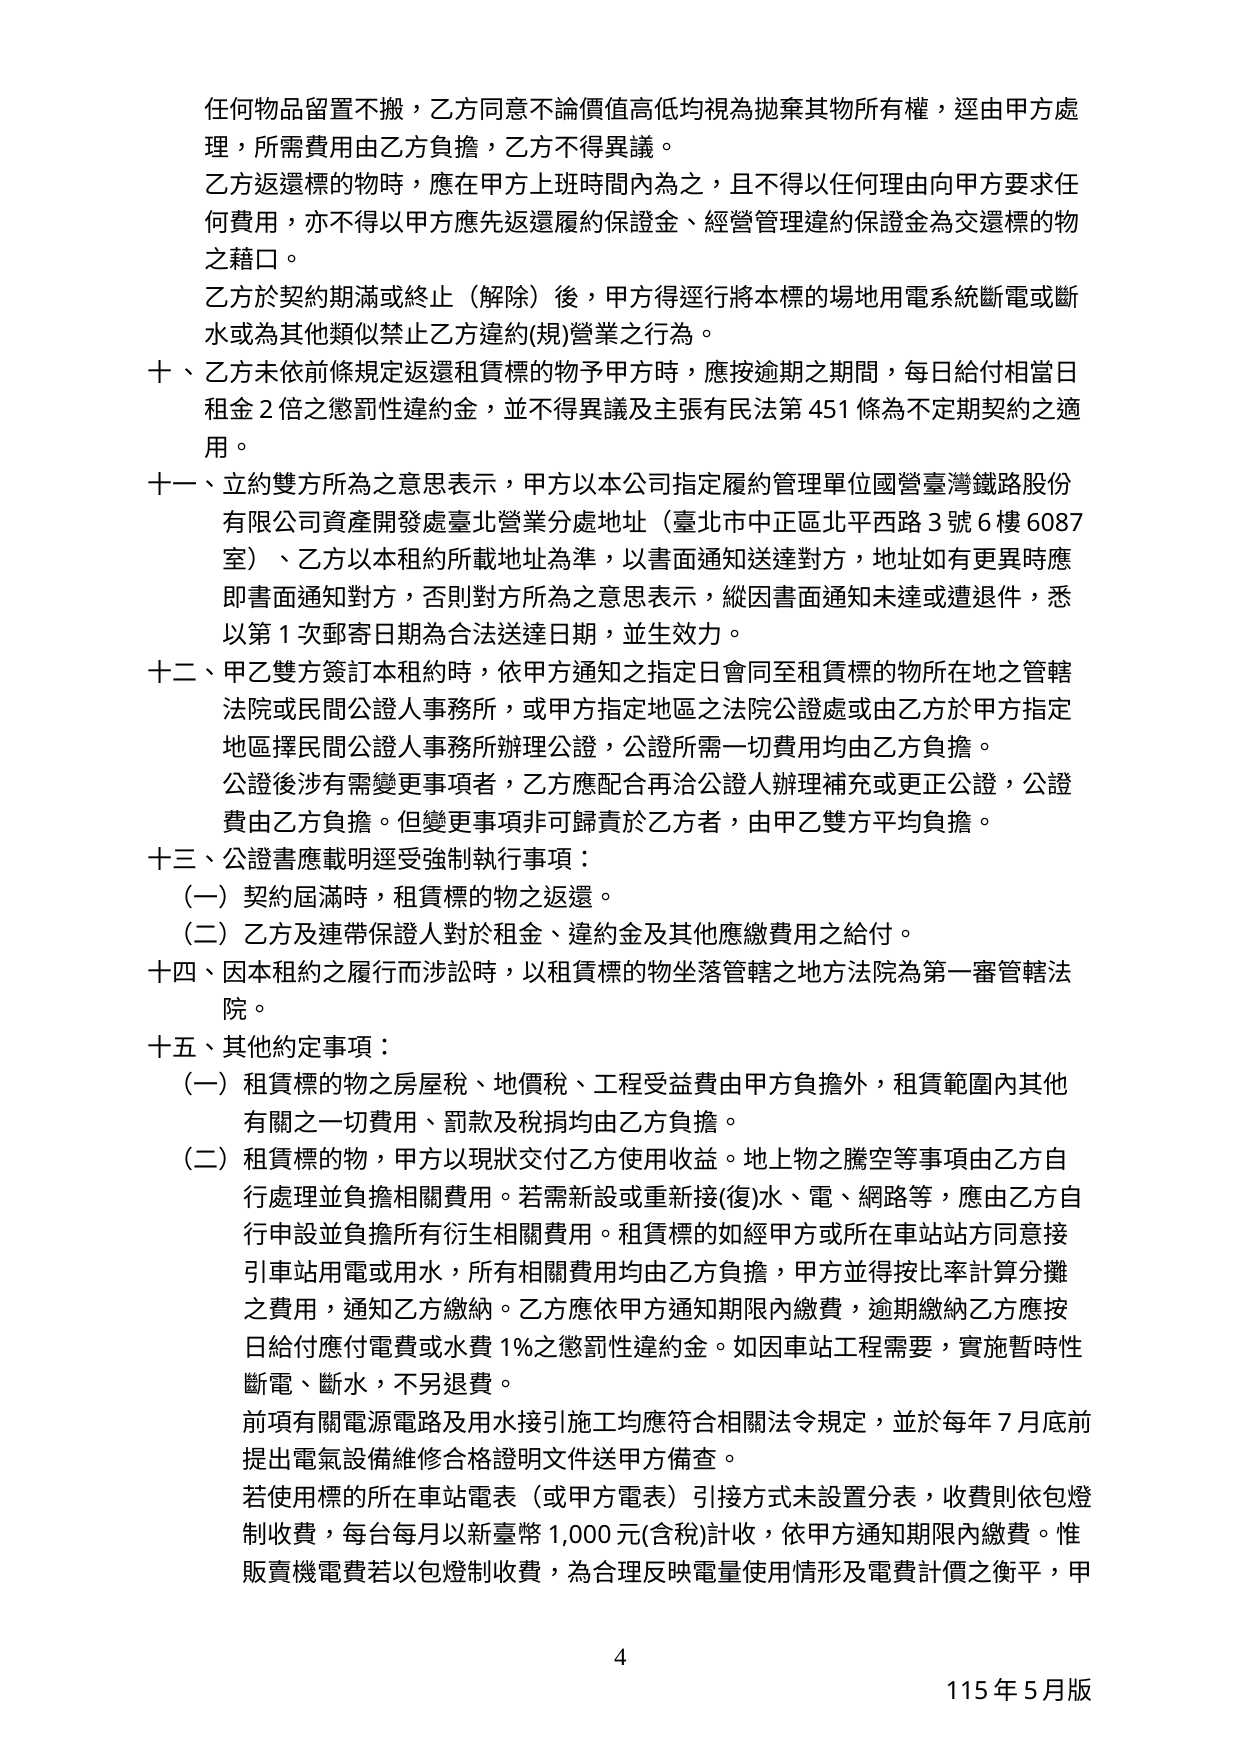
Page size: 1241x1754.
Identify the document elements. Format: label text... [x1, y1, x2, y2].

list 其他約定事項： [148, 1026, 1092, 1064]
list 公證書應載明逕受強制執行事項： [148, 839, 1092, 876]
text 乙方返還標的物時，應在甲方上班時間內為之，且不得以任何理由向甲方要求任何費用，亦不得以甲方應先返還履約保證金、經營管理違約保證金為交還標的物之藉口。 [204, 164, 1092, 276]
text 若使用標的所在車站電表（或甲方電表）引接方式未設置分表，收費則依包燈制收費，每台每月以新臺幣1,000元(含稅)計收，依甲方通知期限內繳費。惟販賣機電費若以包燈制收費，為合理反映電量使用情形及電費計價之衡平，甲 [242, 1476, 1092, 1589]
list 乙方及連帶保證人對於租金、違約金及其他應繳費用之給付。 [168, 914, 1092, 951]
list 租賃標的物之房屋稅、地價稅、工程受益費由甲方負擔外，租賃範圍內其他有關之一切費用、罰款及稅捐均由乙方負擔。 [168, 1064, 1092, 1139]
list 因本租約之履行而涉訟時，以租賃標的物坐落管轄之地方法院為第一審管轄法院。 [148, 951, 1092, 1026]
list 契約屆滿時，租賃標的物之返還。 [168, 876, 1092, 914]
list 乙方未依前條規定返還租賃標的物予甲方時，應按逾期之期間，每日給付相當日租金2倍之懲罰性違約金，並不得異議及主張有民法第451條為不定期契約之適用。 [148, 351, 1092, 464]
text 乙方於契約期滿或終止（解除）後，甲方得逕行將本標的場地用電系統斷電或斷水或為其他類似禁止乙方違約(規)營業之行為。 [204, 276, 1092, 351]
list 契約期間屆滿或契約終止翌日(末日為例假日時延至下一上班日)，乙方應即遷出，將租賃標的物恢復原狀或經甲方同意之狀態，並會同甲方點交無誤後，交還甲方；並付清租金、違約金、懲罰性違約金、賠償金及其他一切費用。若乙方遷出時有任何物品留置不搬，乙方同意不論價值高低均視為拋棄其物所有權，逕由甲方處理，所需費用由乙方負擔，乙方不得異議。 [148, 89, 1092, 164]
text 公證後涉有需變更事項者，乙方應配合再洽公證人辦理補充或更正公證，公證費由乙方負擔。但變更事項非可歸責於乙方者，由甲乙雙方平均負擔。 [223, 764, 1092, 839]
text 前項有關電源電路及用水接引施工均應符合相關法令規定，並於每年7月底前提出電氣設備維修合格證明文件送甲方備查。 [242, 1401, 1092, 1476]
list 甲乙雙方簽訂本租約時，依甲方通知之指定日會同至租賃標的物所在地之管轄法院或民間公證人事務所，或甲方指定地區之法院公證處或由乙方於甲方指定地區擇民間公證人事務所辦理公證，公證所需一切費用均由乙方負擔。 [148, 651, 1092, 764]
list 租賃標的物，甲方以現狀交付乙方使用收益。地上物之騰空等事項由乙方自行處理並負擔相關費用。若需新設或重新接(復)水、電、網路等，應由乙方自行申設並負擔所有衍生相關費用。租賃標的如經甲方或所在車站站方同意接引車站用電或用水，所有相關費用均由乙方負擔，甲方並得按比率計算分攤之費用，通知乙方繳納。乙方應依甲方通知期限內繳費，逾期繳納乙方應按日給付應付電費或水費1%之懲罰性違約金。如因車站工程需要，實施暫時性斷電、斷水，不另退費。 [168, 1139, 1092, 1401]
list 立約雙方所為之意思表示，甲方以本公司指定履約管理單位國營臺灣鐵路股份有限公司資產開發處臺北營業分處地址（臺北市中正區北平西路3號6樓6087室）、乙方以本租約所載地址為準，以書面通知送達對方，地址如有更異時應即書面通知對方，否則對方所為之意思表示，縱因書面通知未達或遭退件，悉以第1次郵寄日期為合法送達日期，並生效力。 [148, 464, 1092, 651]
